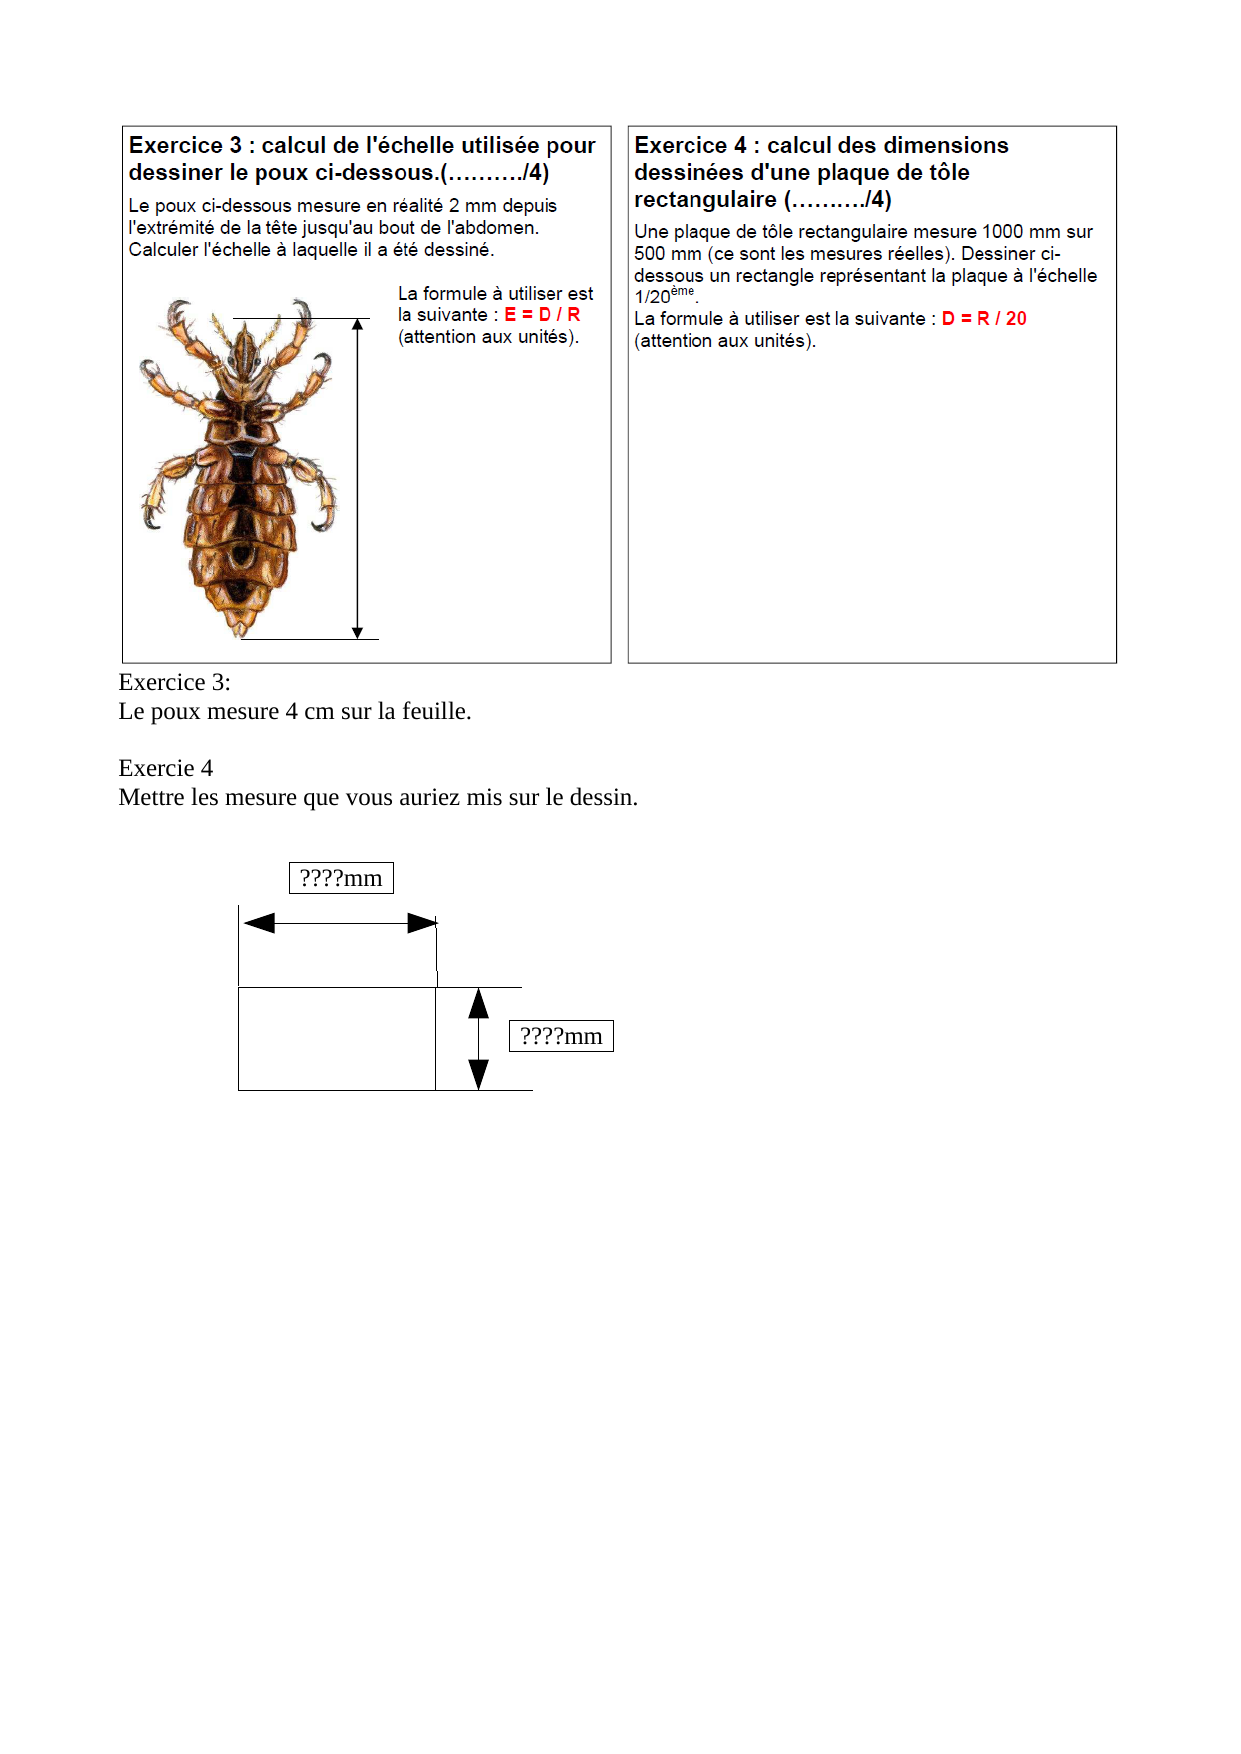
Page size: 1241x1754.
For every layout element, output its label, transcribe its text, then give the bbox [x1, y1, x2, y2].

text Mettre les mesure que vous auriez mis sur le dessin. [118, 782, 1122, 811]
text Exercie 4 [118, 753, 1122, 782]
text Le poux mesure 4 cm sur la feuille. [118, 696, 1122, 725]
text Exercice 3: [118, 668, 1122, 696]
